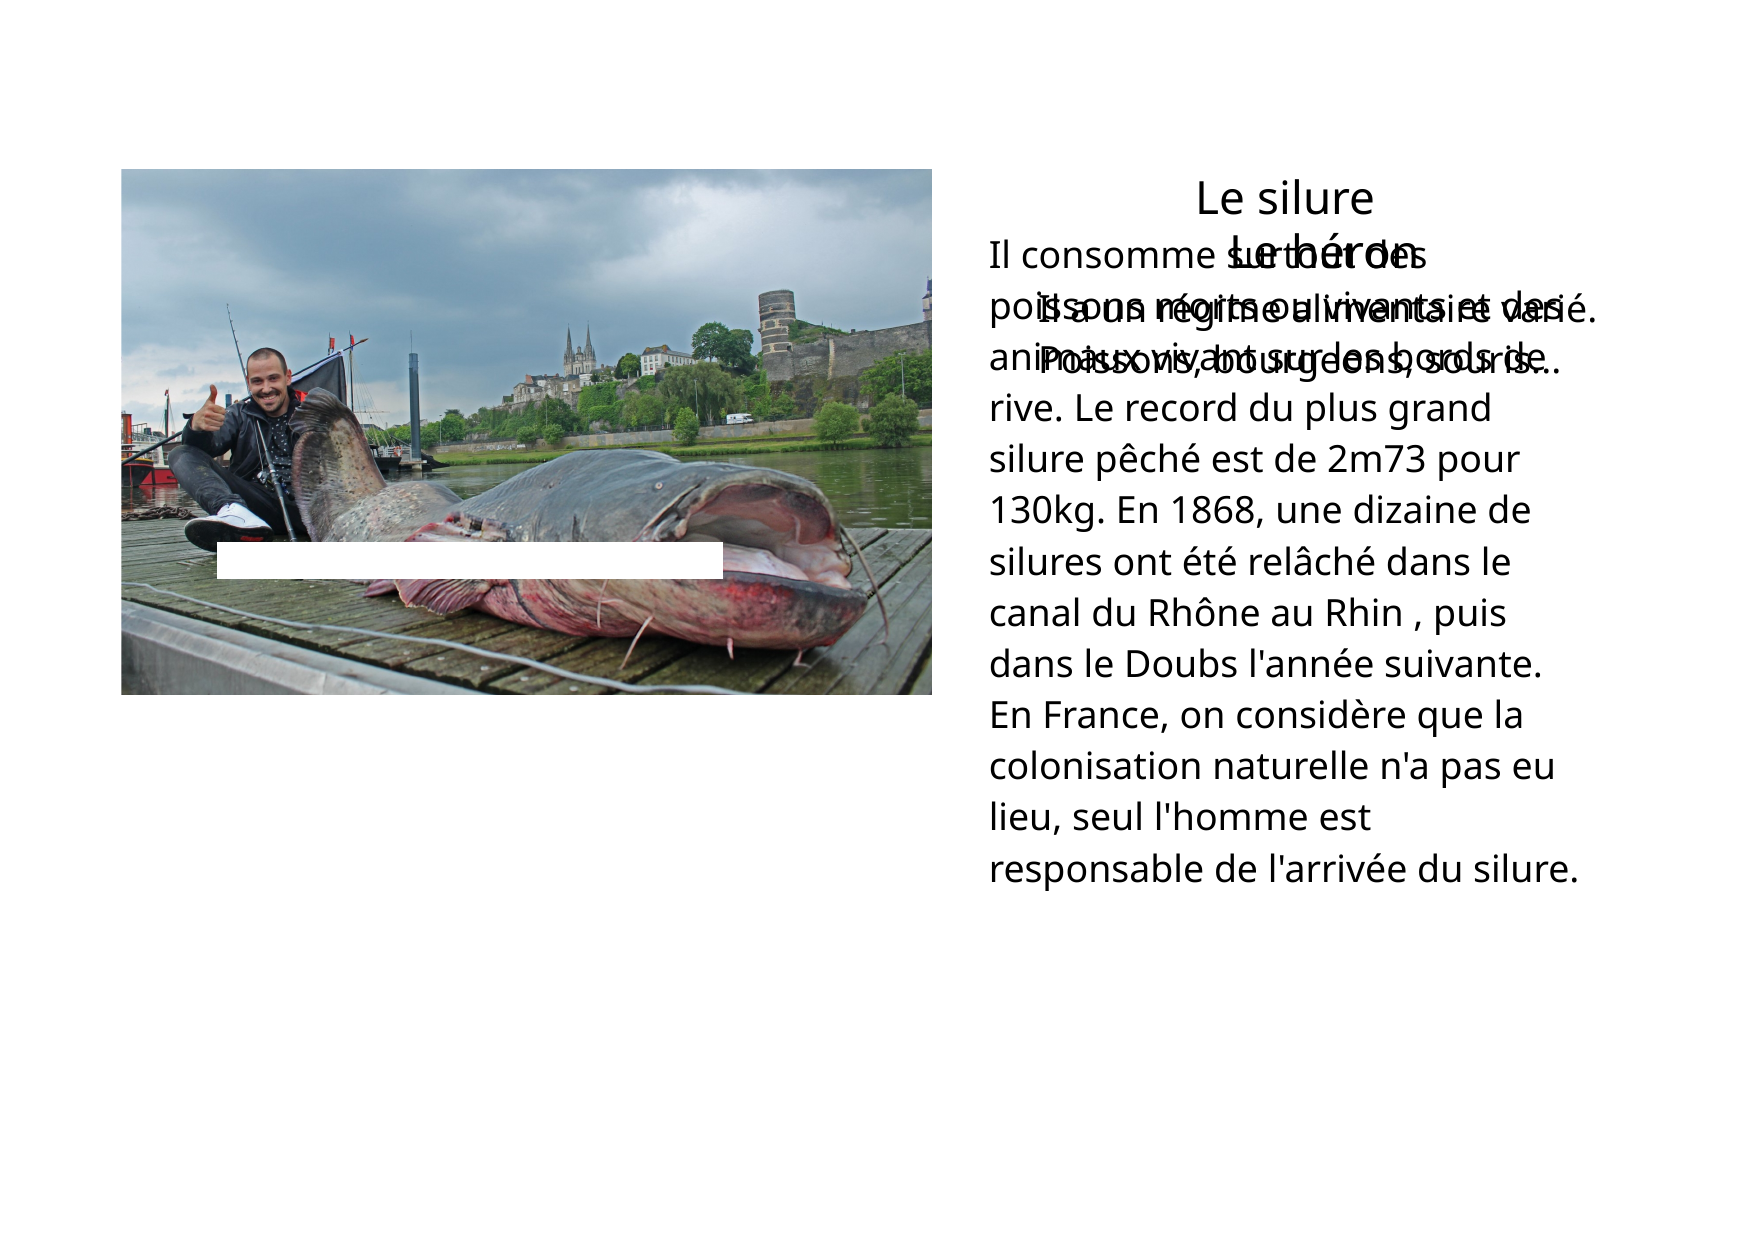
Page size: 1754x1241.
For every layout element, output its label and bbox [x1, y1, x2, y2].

picture [121, 169, 932, 695]
